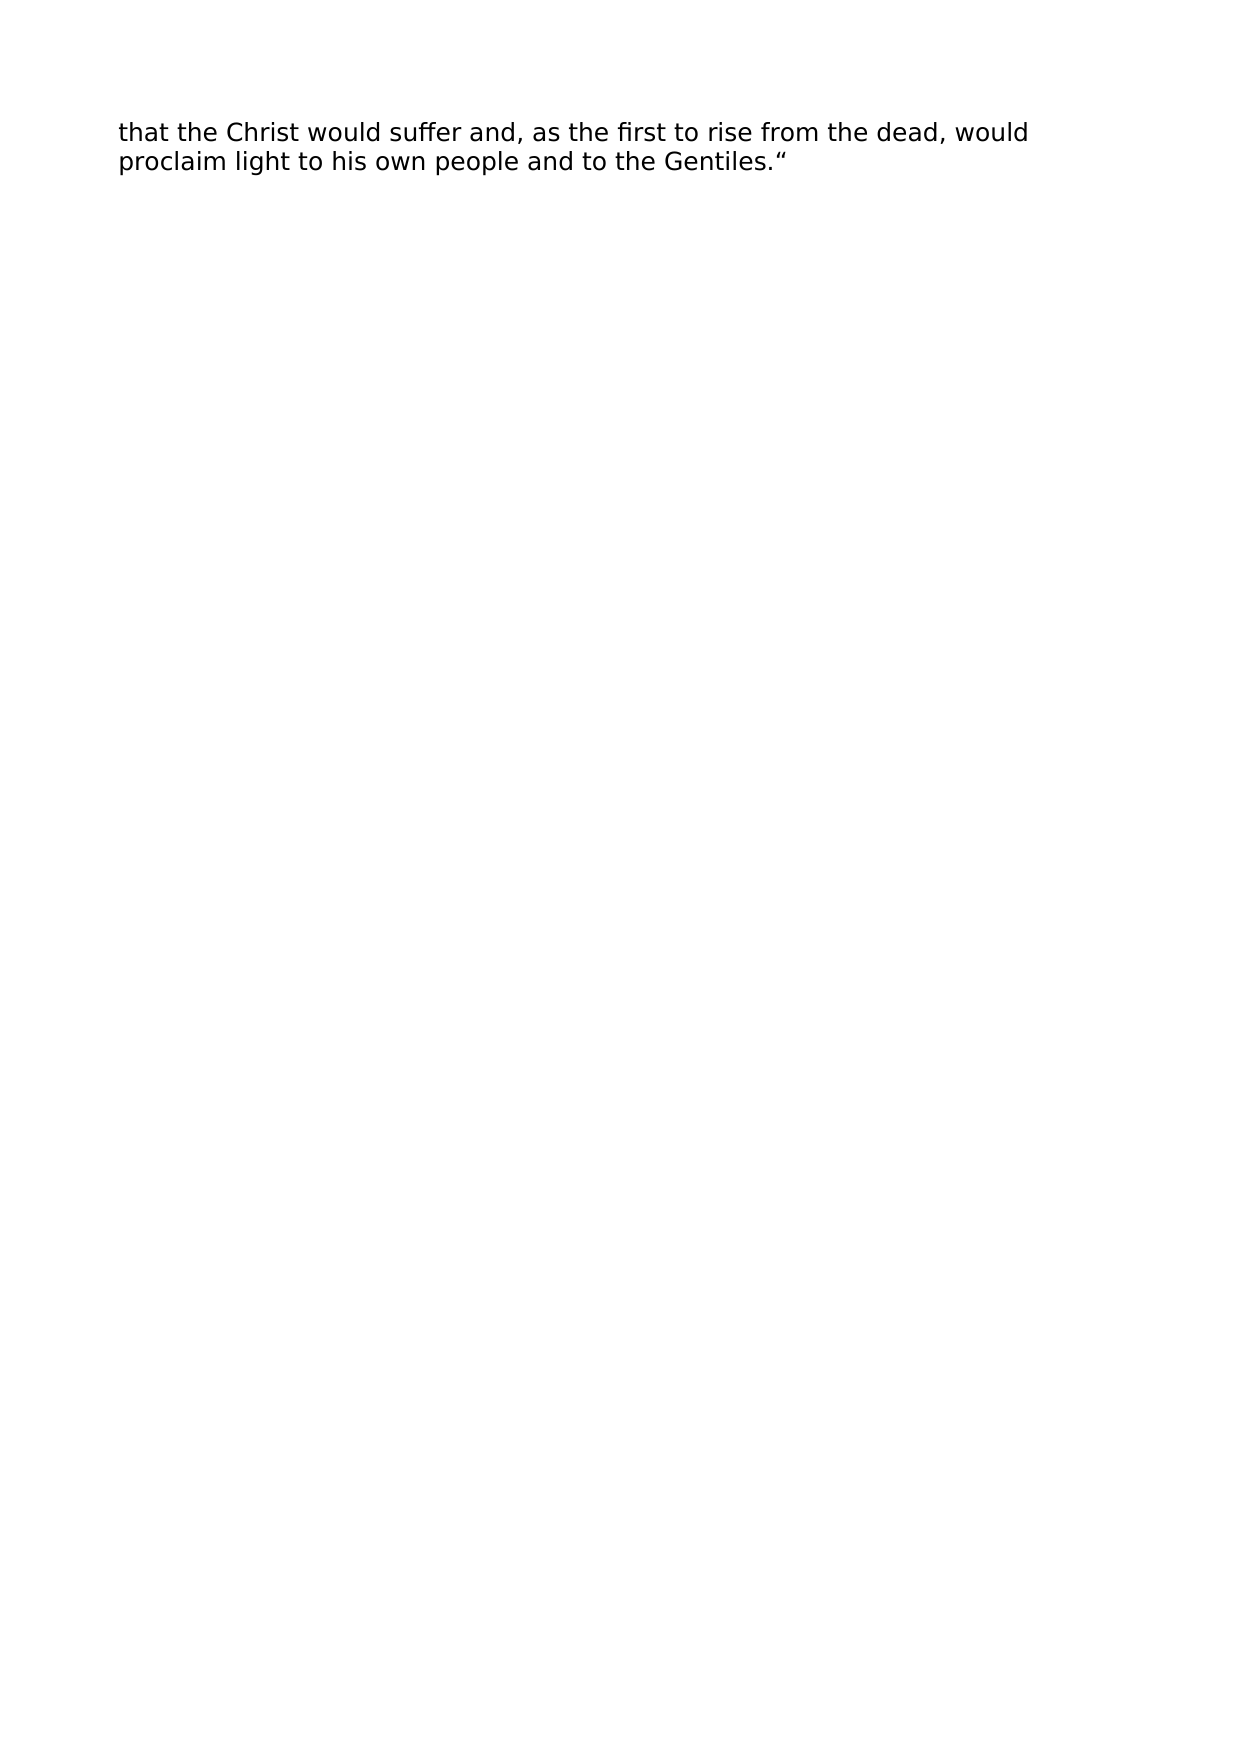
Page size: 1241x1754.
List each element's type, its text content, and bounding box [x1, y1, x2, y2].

text that the Christ would suffer and, as the first to rise from the dead, would proclaim light to his own people and to the Gentiles.“ [118, 118, 1122, 176]
